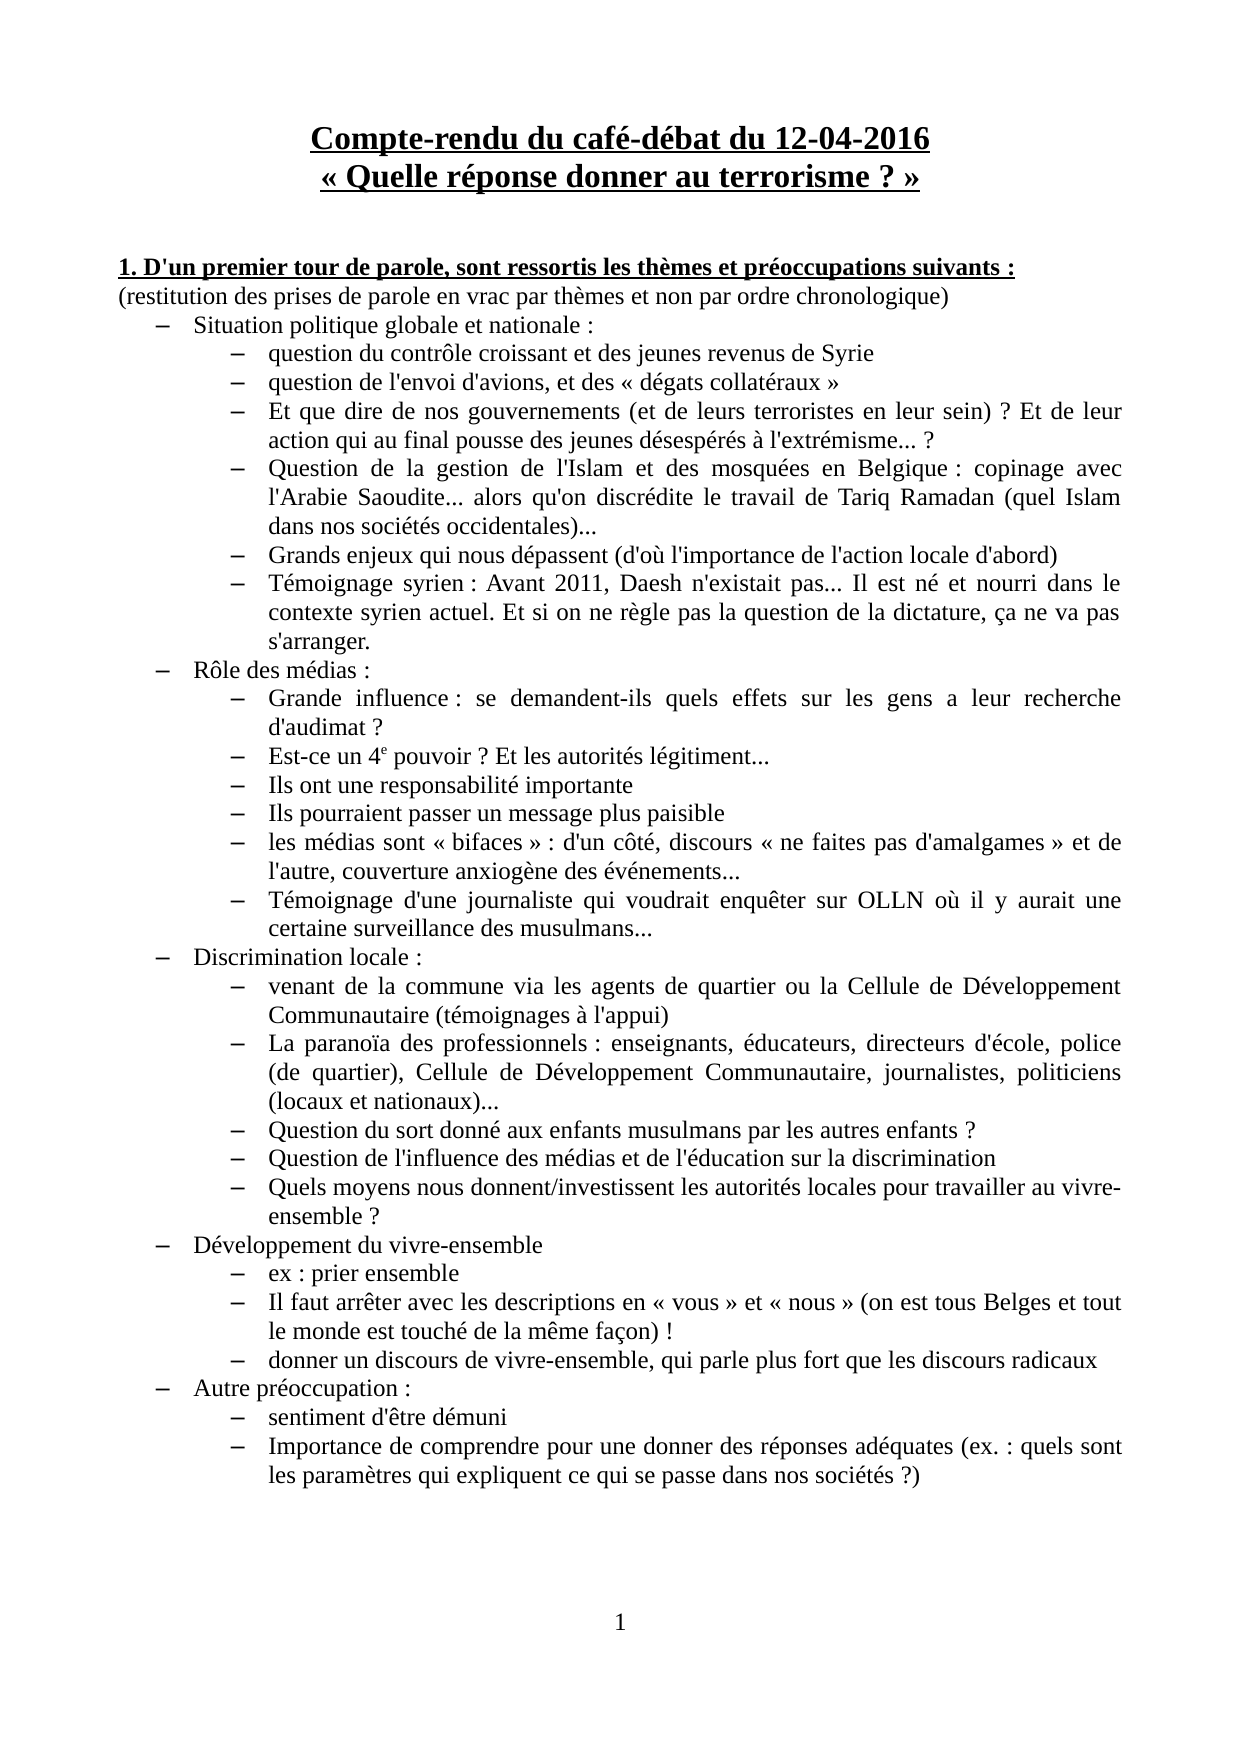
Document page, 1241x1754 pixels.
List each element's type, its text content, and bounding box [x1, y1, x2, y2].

list Rôle des médias : [156, 655, 1122, 683]
list question de l'envoi d'avions, et des « dégats collatéraux » [231, 367, 1122, 396]
list Développement du vivre-ensemble [156, 1230, 1122, 1258]
list La paranoïa des professionnels : enseignants, éducateurs, directeurs d'école, police (de quartier), Cellule de Développement Communautaire, journalistes, politiciens (locaux et nationaux)... [231, 1028, 1122, 1115]
list Quels moyens nous donnent/investissent les autorités locales pour travailler au vivre-ensemble ? [231, 1172, 1122, 1230]
list Situation politique globale et nationale : [156, 310, 1122, 338]
list Question du sort donné aux enfants musulmans par les autres enfants ? [231, 1115, 1122, 1143]
text « Quelle réponse donner au terrorisme ? » [118, 156, 1122, 195]
list Témoignage d'une journaliste qui voudrait enquêter sur OLLN où il y aurait une certaine surveillance des musulmans... [231, 885, 1122, 942]
list question du contrôle croissant et des jeunes revenus de Syrie [231, 338, 1122, 367]
list Il faut arrêter avec les descriptions en « vous » et « nous » (on est tous Belges et tout le monde est touché de la même façon) ! [231, 1287, 1122, 1345]
list Ils pourraient passer un message plus paisible [231, 798, 1122, 827]
list Est-ce un 4e pouvoir ? Et les autorités légitiment... [231, 741, 1122, 770]
text (restitution des prises de parole en vrac par thèmes et non par ordre chronologique) [118, 281, 1122, 310]
list Importance de comprendre pour une donner des réponses adéquates (ex. : quels sont les paramètres qui expliquent ce qui se passe dans nos sociétés ?) [231, 1431, 1122, 1488]
list Question de la gestion de l'Islam et des mosquées en Belgique : copinage avec l'Arabie Saoudite... alors qu'on discrédite le travail de Tariq Ramadan (quel Islam dans nos sociétés occidentales)... [231, 453, 1122, 540]
list venant de la commune via les agents de quartier ou la Cellule de Développement Communautaire (témoignages à l'appui) [231, 971, 1122, 1028]
list Discrimination locale : [156, 942, 1122, 971]
list Autre préoccupation : [156, 1373, 1122, 1402]
list Témoignage syrien : Avant 2011, Daesh n'existait pas... Il est né et nourri dans le contexte syrien actuel. Et si on ne règle pas la question de la dictature, ça ne va pas s'arranger. [231, 568, 1122, 655]
list ex : prier ensemble [231, 1258, 1122, 1287]
list Ils ont une responsabilité importante [231, 770, 1122, 798]
text 1. D'un premier tour de parole, sont ressortis les thèmes et préoccupations suivants : [118, 252, 1122, 281]
list Grands enjeux qui nous dépassent (d'où l'importance de l'action locale d'abord) [231, 540, 1122, 568]
list Question de l'influence des médias et de l'éducation sur la discrimination [231, 1143, 1122, 1172]
list les médias sont « bifaces » : d'un côté, discours « ne faites pas d'amalgames » et de l'autre, couverture anxiogène des événements... [231, 827, 1122, 885]
list donner un discours de vivre-ensemble, qui parle plus fort que les discours radicaux [231, 1345, 1122, 1373]
list sentiment d'être démuni [231, 1402, 1122, 1431]
list Et que dire de nos gouvernements (et de leurs terroristes en leur sein) ? Et de leur action qui au final pousse des jeunes désespérés à l'extrémisme... ? [231, 396, 1122, 453]
list Grande influence : se demandent-ils quels effets sur les gens a leur recherche d'audimat ? [231, 683, 1122, 741]
text Compte-rendu du café-débat du 12-04-2016 [118, 118, 1122, 156]
